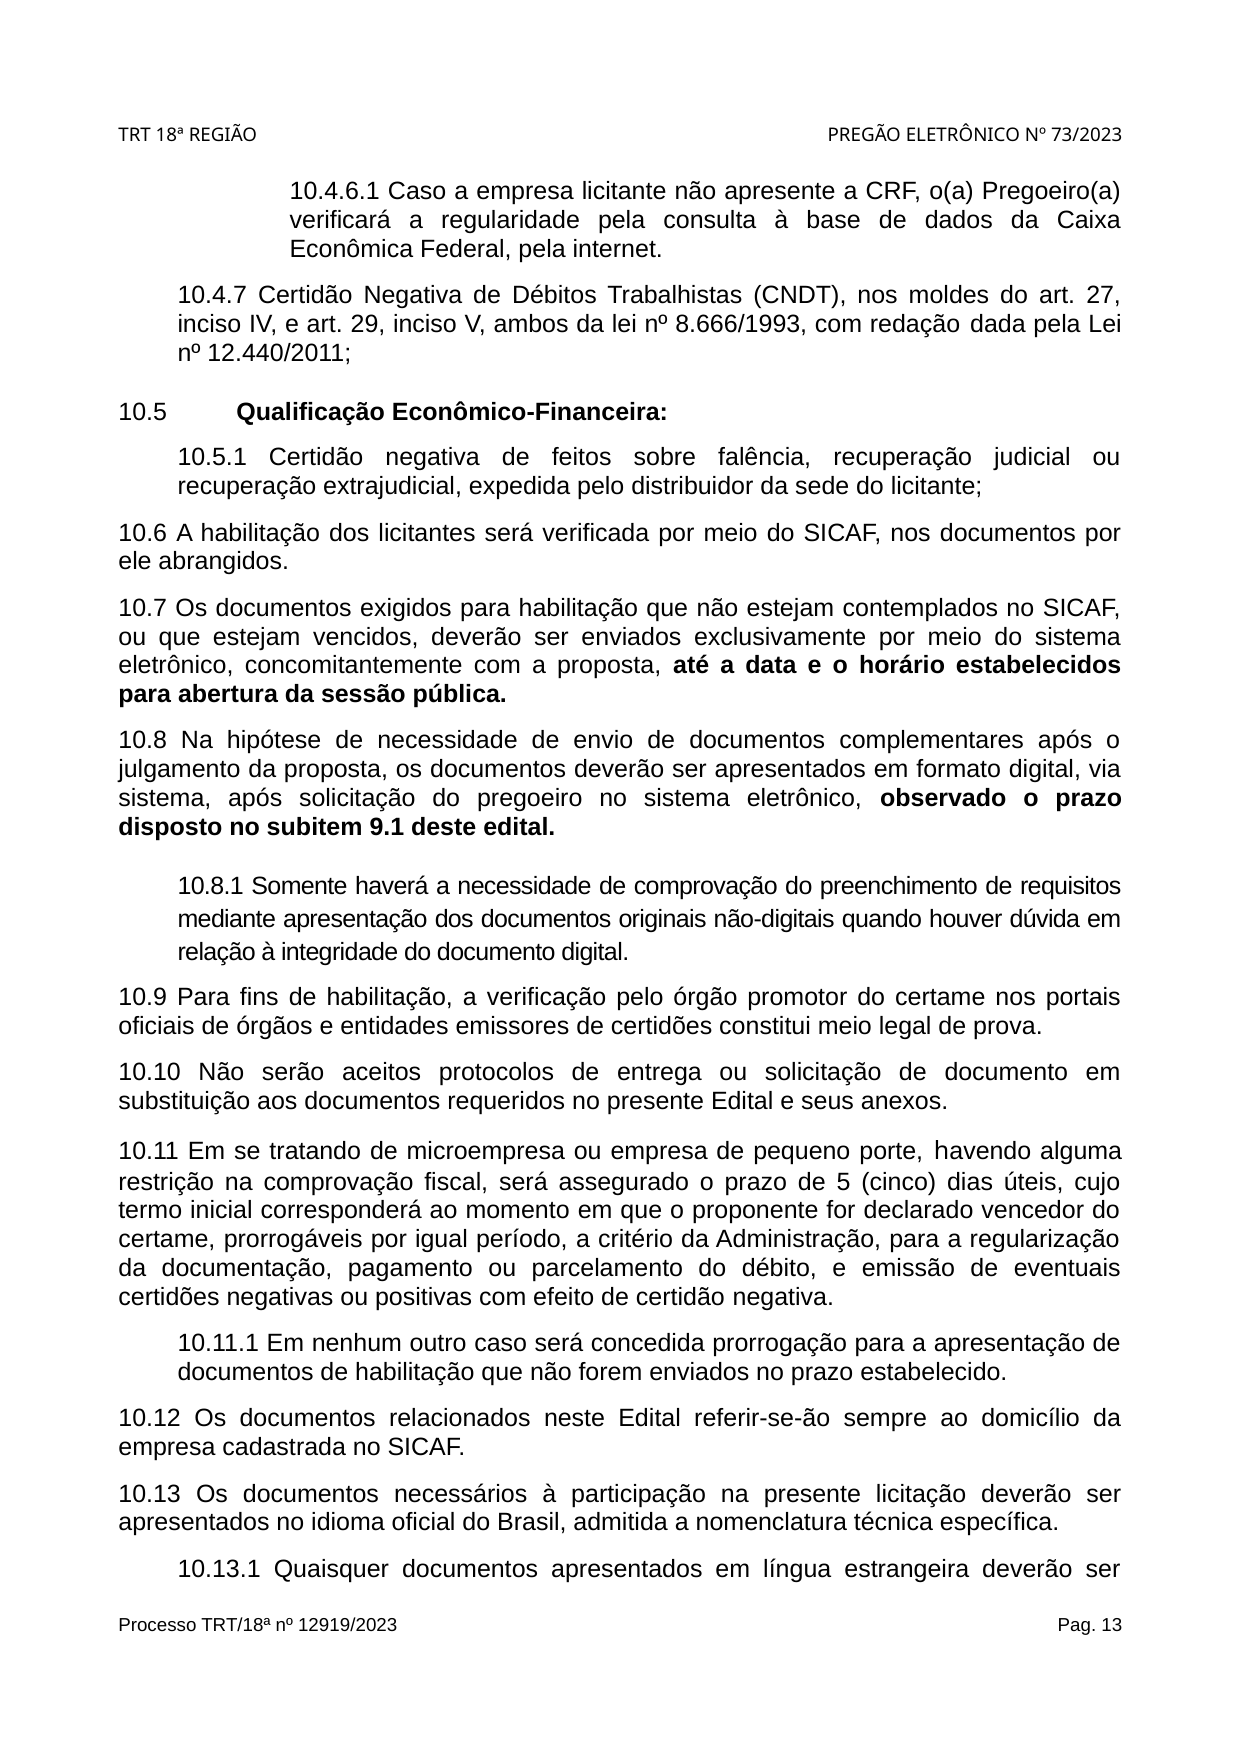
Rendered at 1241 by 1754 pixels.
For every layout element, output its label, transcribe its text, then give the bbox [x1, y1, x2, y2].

text 10.12 Os documentos relacionados neste Edital referir-se-ão sempre ao domicílio da empresa cadastrada no SICAF. [118, 1403, 1122, 1461]
list 10.8.1 Somente haverá a necessidade de comprovação do preenchimento de requisitos mediante apresentação dos documentos originais não-digitais quando houver dúvida em relação à integridade do documento digital. [177, 871, 1122, 965]
text 10.11.1 Em nenhum outro caso será concedida prorrogação para a apresentação de documentos de habilitação que não forem enviados no prazo estabelecido. [177, 1328, 1122, 1386]
text 10.7 Os documentos exigidos para habilitação que não estejam contemplados no SICAF, ou que estejam vencidos, deverão ser enviados exclusivamente por meio do sistema eletrônico, concomitantemente com a proposta, até a data e o horário estabelecidos para abertura da sessão pública. [118, 593, 1122, 708]
text 10.13.1 Quaisquer documentos apresentados em língua estrangeira deverão ser [177, 1554, 1122, 1582]
text 10.10 Não serão aceitos protocolos de entrega ou solicitação de documento em substituição aos documentos requeridos no presente Edital e seus anexos. [118, 1057, 1122, 1115]
list 10.4.7 Certidão Negativa de Débitos Trabalhistas (CNDT), nos moldes do art. 27, inciso IV, e art. 29, inciso V, ambos da lei nº 8.666/1993, com redação dada pela Lei nº 12.440/2011; [177, 280, 1122, 367]
text 10.5.1 Certidão negativa de feitos sobre falência, recuperação judicial ou recuperação extrajudicial, expedida pelo distribuidor da sede do licitante; [177, 442, 1122, 500]
text 10.13 Os documentos necessários à participação na presente licitação deverão ser apresentados no idioma oficial do Brasil, admitida a nomenclatura técnica específica. [118, 1478, 1122, 1536]
text 10.4.6.1 Caso a empresa licitante não apresente a CRF, o(a) Pregoeiro(a) verificará a regularidade pela consulta à base de dados da Caixa Econômica Federal, pela internet. [289, 176, 1122, 263]
text 10.9 Para fins de habilitação, a verificação pelo órgão promotor do certame nos portais oficiais de órgãos e entidades emissores de certidões constitui meio legal de prova. [118, 982, 1122, 1040]
text 10.5 Qualificação Econômico-Financeira: [118, 397, 1122, 426]
text 10.8 Na hipótese de necessidade de envio de documentos complementares após o julgamento da proposta, os documentos deverão ser apresentados em formato digital, via sistema, após solicitação do pregoeiro no sistema eletrônico, observado o prazo disposto no subitem 9.1 deste edital. [118, 725, 1122, 840]
text 10.11 Em se tratando de microempresa ou empresa de pequeno porte, havendo alguma restrição na comprovação fiscal, será assegurado o prazo de 5 (cinco) dias úteis, cujo termo inicial corresponderá ao momento em que o proponente for declarado vencedor do certame, prorrogáveis por igual período, a critério da Administração, para a regularização da documentação, pagamento ou parcelamento do débito, e emissão de eventuais certidões negativas ou positivas com efeito de certidão negativa. [118, 1133, 1122, 1310]
text 10.6 A habilitação dos licitantes será verificada por meio do SICAF, nos documentos por ele abrangidos. [118, 517, 1122, 575]
